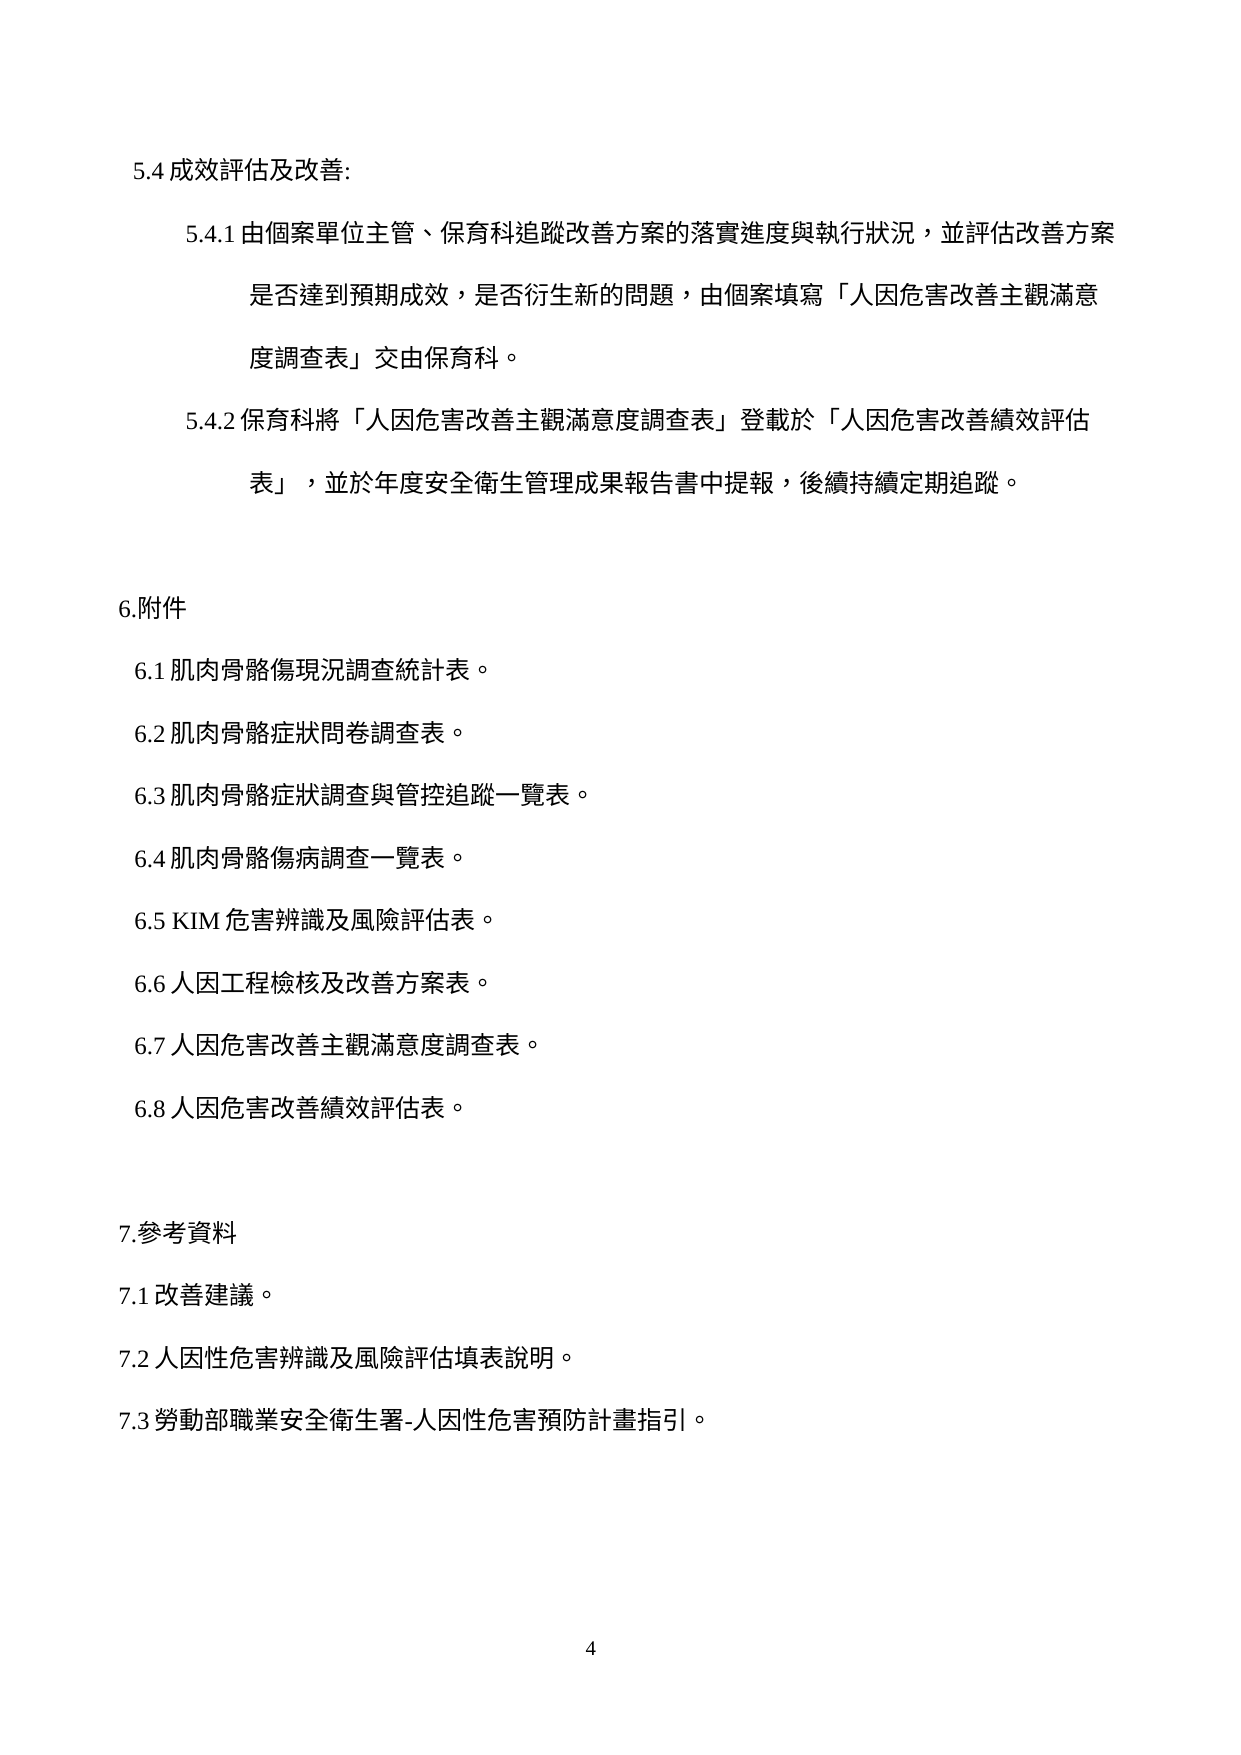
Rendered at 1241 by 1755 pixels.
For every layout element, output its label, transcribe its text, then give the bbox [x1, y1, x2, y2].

text 5.4成效評估及改善: [118, 127, 1118, 189]
text 6.5 KIM危害辨識及風險評估表。 [118, 877, 1118, 939]
text 7.2人因性危害辨識及風險評估填表說明。 [118, 1314, 1118, 1377]
text 7.1改善建議。 [118, 1252, 1118, 1314]
text 7.參考資料 [118, 1189, 1118, 1252]
text 7.3勞動部職業安全衛生署-人因性危害預防計畫指引。 [118, 1377, 1122, 1439]
text 6.1肌肉骨骼傷現況調查統計表。 [118, 627, 1118, 689]
text 6.附件 [118, 564, 1093, 627]
text 6.8人因危害改善績效評估表。 [118, 1064, 1118, 1127]
text 6.6人因工程檢核及改善方案表。 [118, 939, 1118, 1002]
text 5.4.2保育科將「人因危害改善主觀滿意度調查表」登載於「人因危害改善績效評估表」，並於年度安全衛生管理成果報告書中提報，後續持續定期追蹤。 [185, 377, 1118, 502]
text 6.3肌肉骨骼症狀調查與管控追蹤一覽表。 [118, 752, 1118, 814]
text 6.7人因危害改善主觀滿意度調查表。 [118, 1002, 1118, 1064]
text 6.2肌肉骨骼症狀問卷調查表。 [118, 689, 1118, 752]
text 6.4肌肉骨骼傷病調查一覽表。 [118, 814, 1118, 877]
text 5.4.1由個案單位主管、保育科追蹤改善方案的落實進度與執行狀況，並評估改善方案是否達到預期成效，是否衍生新的問題，由個案填寫「人因危害改善主觀滿意度調查表」交由保育科。 [185, 189, 1118, 377]
